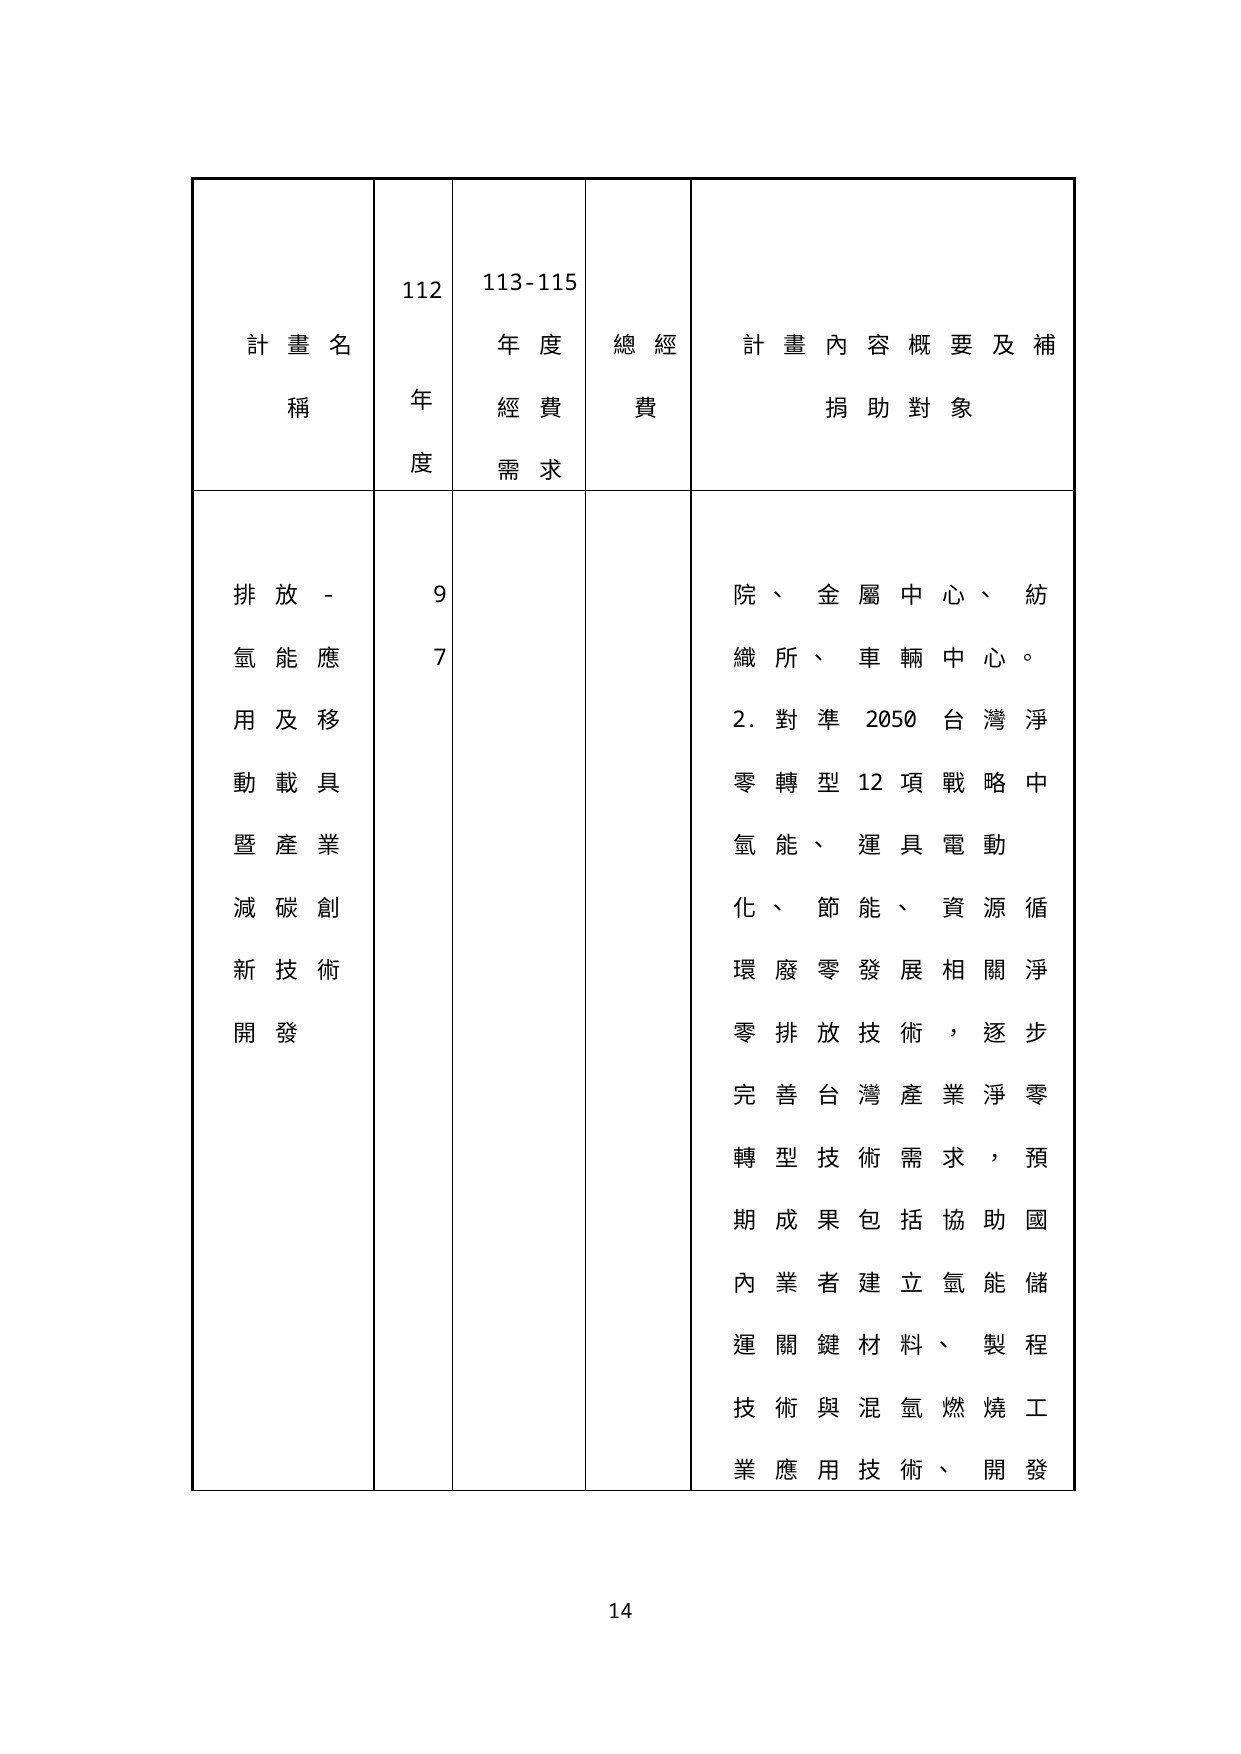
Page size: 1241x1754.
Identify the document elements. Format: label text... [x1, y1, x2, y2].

table_header 112 年度 [375, 180, 452, 490]
table_header 113-115年度經費需求 [453, 180, 585, 490]
table_cell [453, 491, 585, 1490]
table_header 計畫名稱 [194, 180, 373, 490]
table_header 計畫內容概要及補捐助對象 [692, 180, 1073, 490]
table_cell [586, 491, 690, 1490]
table_header 總經費 [586, 180, 690, 490]
table_cell 97 [375, 491, 452, 1490]
table_cell 院、金屬中心、紡織所、車輛中心。 2.對準2050台灣淨零轉型12項戰略中氫能、運具電動化、節能、資源循環廢零發展相關淨零排放技術，逐步完善台灣產業淨零轉型技術需求，預期成果包括協助國內業者建立氫能儲運關鍵材料、製程技術與混氫燃燒工業應用技術、開發 [692, 491, 1073, 1490]
table_cell 排放-氫能應用及移動載具暨產業減碳創新技術開發 [194, 491, 373, 1490]
